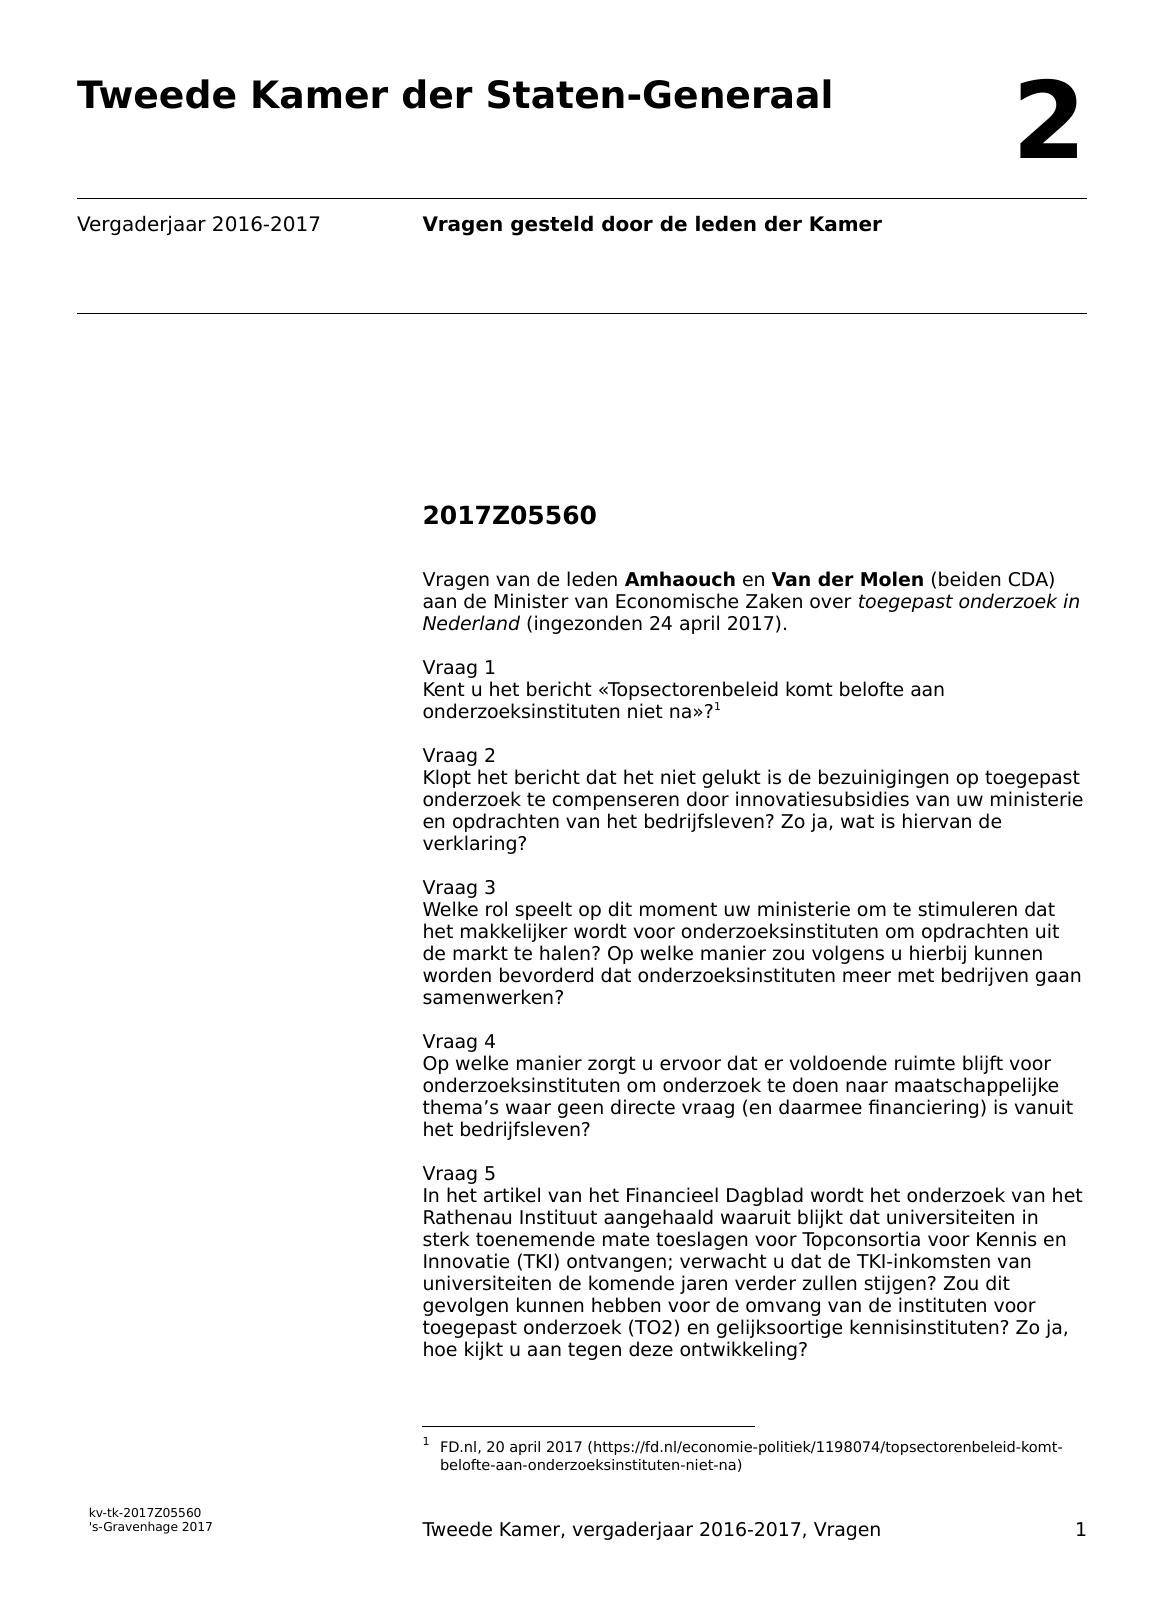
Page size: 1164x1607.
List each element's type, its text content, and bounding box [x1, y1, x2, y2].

text Kent u het bericht «Topsectorenbeleid komt belofte aan onderzoeksinstituten niet na»? [422, 679, 1087, 723]
text 's-Gravenhage 2017 [88, 1520, 323, 1534]
text 2017Z05560 [422, 501, 1087, 531]
table_header Tweede Kamer der Staten-Generaal [77, 59, 886, 198]
text Vraag 1 [422, 657, 1087, 679]
text Op welke manier zorgt u ervoor dat er voldoende ruimte blijft voor onderzoeksinstituten om onderzoek te doen naar maatschappelijke thema’s waar geen directe vraag (en daarmee financiering) is vanuit het bedrijfsleven? [422, 1053, 1087, 1141]
text Vraag 2 [422, 745, 1087, 767]
text Vragen van de leden Amhaouch en Van der Molen (beiden CDA) aan de Minister van Economische Zaken over toegepast onderzoek in Nederland (ingezonden 24 april 2017). [422, 569, 1087, 635]
text Klopt het bericht dat het niet gelukt is de bezuinigingen op toegepast onderzoek te compenseren door innovatiesubsidies van uw ministerie en opdrachten van het bedrijfsleven? Zo ja, wat is hiervan de verklaring? [422, 767, 1087, 855]
text In het artikel van het Financieel Dagblad wordt het onderzoek van het Rathenau Instituut aangehaald waaruit blijkt dat universiteiten in sterk toenemende mate toeslagen voor Topconsortia voor Kennis en Innovatie (TKI) ontvangen; verwacht u dat de TKI-inkomsten van universiteiten de komende jaren verder zullen stijgen? Zou dit gevolgen kunnen hebben voor de omvang van de instituten voor toegepast onderzoek (TO2) en gelijksoortige kennisinstituten? Zo ja, hoe kijkt u aan tegen deze ontwikkeling? [422, 1185, 1087, 1361]
text Welke rol speelt op dit moment uw ministerie om te stimuleren dat het makkelijker wordt voor onderzoeksinstituten om opdrachten uit de markt te halen? Op welke manier zou volgens u hierbij kunnen worden bevorderd dat onderzoeksinstituten meer met bedrijven gaan samenwerken? [422, 899, 1087, 1009]
table_header 2 [886, 59, 1087, 198]
text FD.nl, 20 april 2017 (https://fd.nl/economie-politiek/1198074/topsectorenbeleid-komt-belofte-aan-onderzoeksinstituten-niet-na) [422, 1435, 1087, 1474]
table_cell Vergaderjaar 2016-2017 [77, 199, 422, 313]
text Vraag 4 [422, 1031, 1087, 1053]
text kv-tk-2017Z05560 [88, 1506, 323, 1520]
text Vraag 3 [422, 877, 1087, 899]
table_cell Vragen gesteld door de leden der Kamer [422, 199, 1087, 313]
text Vraag 5 [422, 1163, 1087, 1185]
